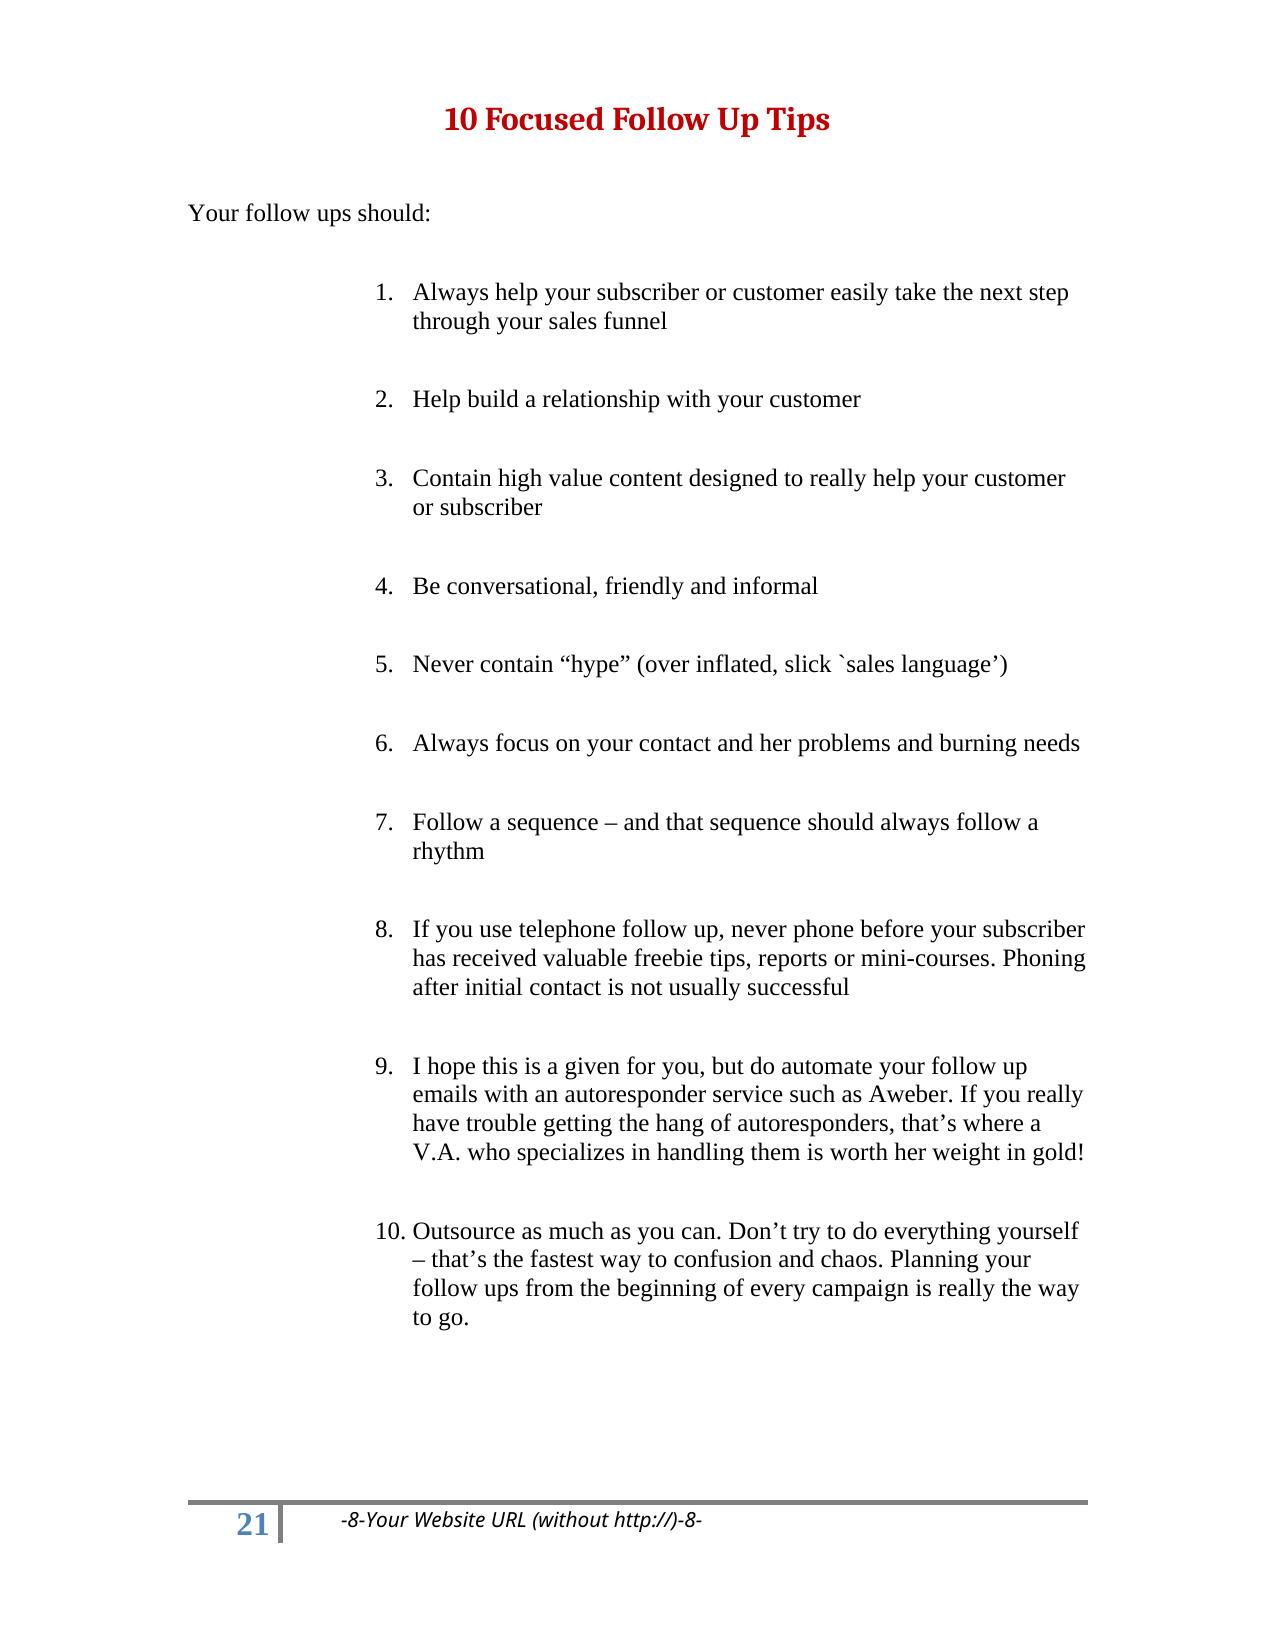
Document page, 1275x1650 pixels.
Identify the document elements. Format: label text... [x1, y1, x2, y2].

list Contain high value content designed to really help your customer or subscriber [375, 463, 1087, 521]
list If you use telephone follow up, never phone before your subscriber has received valuable freebie tips, reports or mini-courses. Phoning after initial contact is not usually successful [375, 914, 1087, 1001]
list Always help your subscriber or customer easily take the next step through your sales funnel [375, 277, 1087, 334]
list I hope this is a given for you, but do automate your follow up emails with an autoresponder service such as Aweber. If you really have trouble getting the hang of autoresponders, that’s where a V.A. who specializes in handling them is worth her weight in gold! [375, 1051, 1087, 1166]
list Always focus on your contact and her problems and burning needs [375, 728, 1087, 757]
list Outsource as much as you can. Don’t try to do everything yourself – that’s the fastest way to confusion and chaos. Planning your follow ups from the beginning of every campaign is really the way to go. [375, 1216, 1087, 1331]
text Your follow ups should: [187, 169, 1087, 227]
list Never contain “hype” (over inflated, slick `sales language’) [375, 649, 1087, 678]
subtitle 10 Focused Follow Up Tips [187, 100, 1087, 138]
list Be conversational, friendly and informal [375, 571, 1087, 599]
list Help build a relationship with your customer [375, 384, 1087, 413]
list Follow a sequence – and that sequence should always follow a rhythm [375, 807, 1087, 864]
